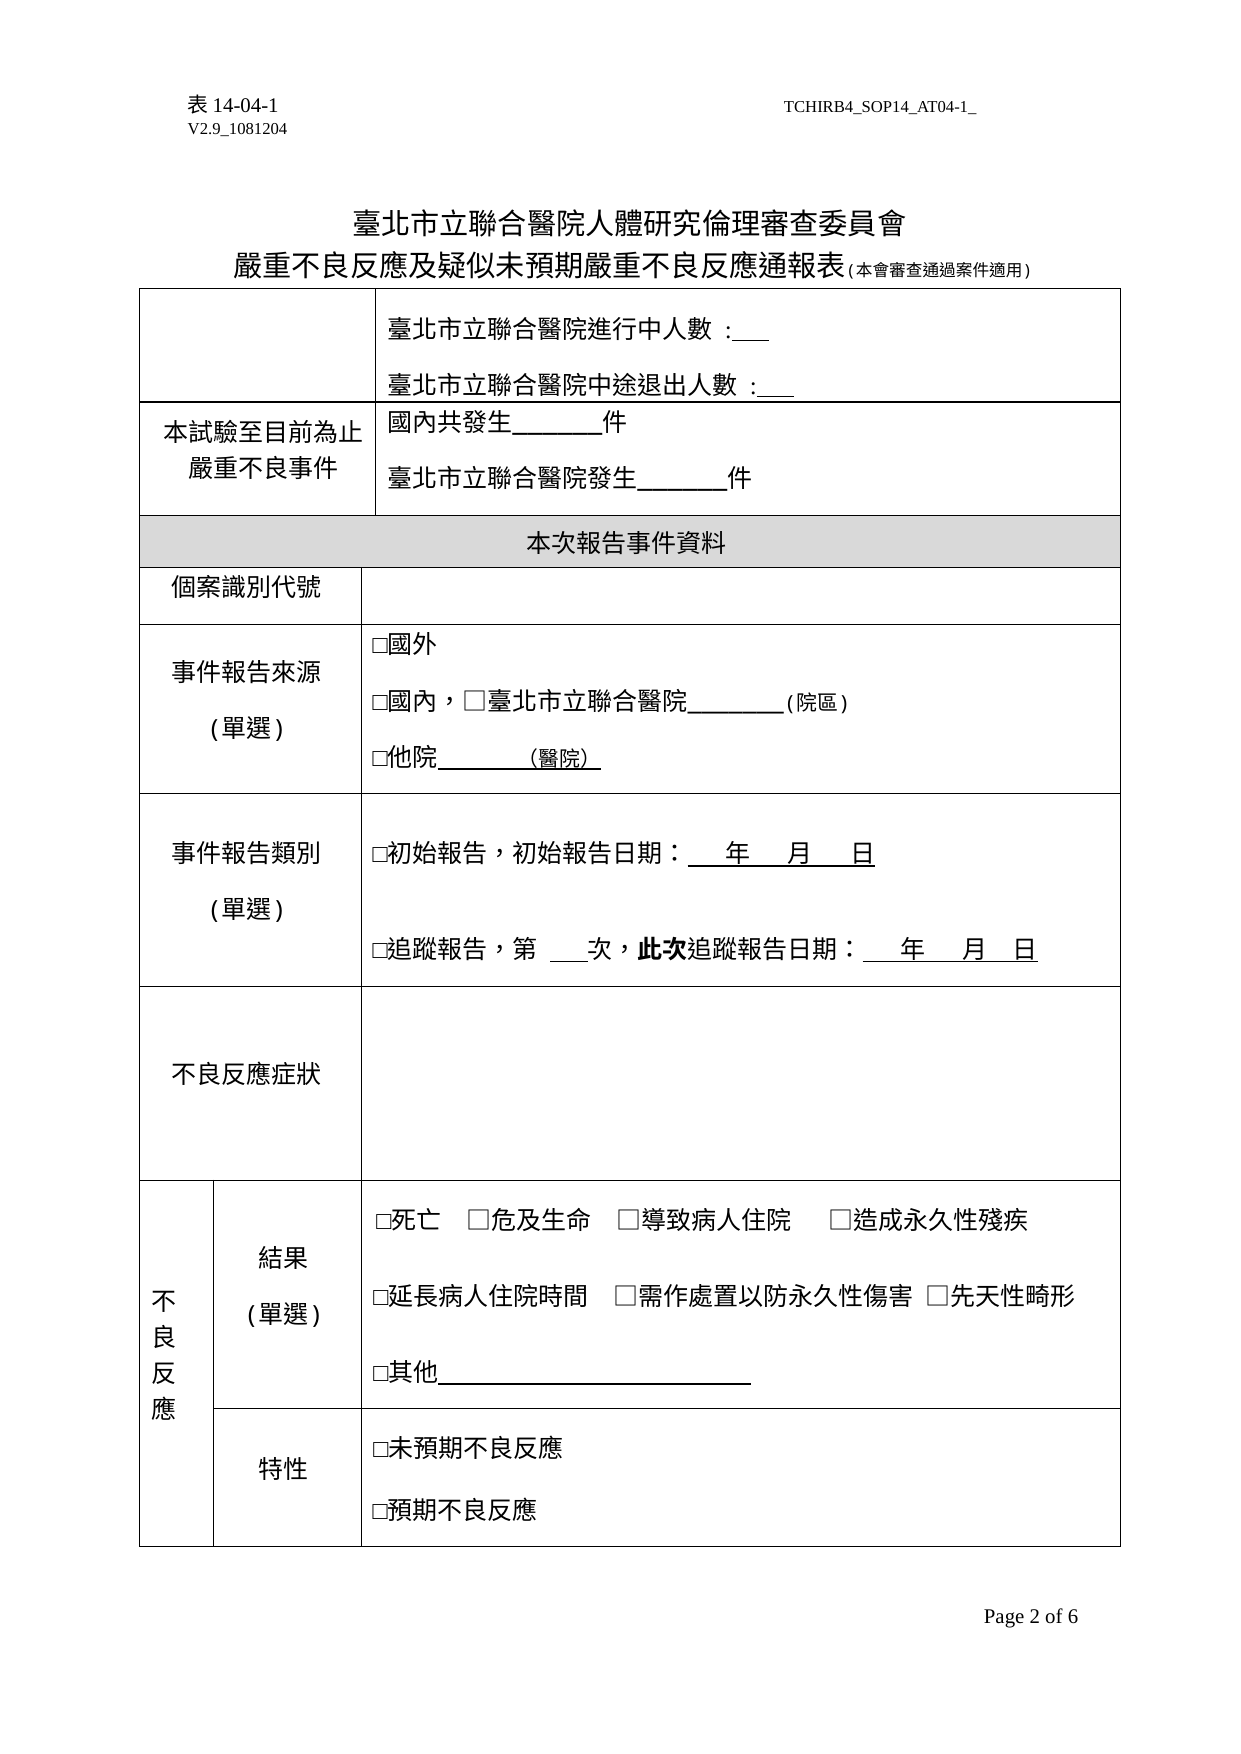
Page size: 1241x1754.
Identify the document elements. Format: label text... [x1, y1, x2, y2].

table_cell □國外 □國內，□臺北市立聯合醫院_______(院區) □他院 （醫院） [362, 625, 1120, 793]
table_cell 不良反應症狀 [140, 987, 361, 1179]
table_cell [140, 289, 375, 401]
table_cell 個案識別代號 [140, 568, 361, 624]
table_cell 國內共發生______件 臺北市立聯合醫院發生______件 [376, 403, 1120, 514]
table_cell 本試驗至目前為止嚴重不良事件 [140, 403, 375, 514]
table_cell 事件報告來源 (單選) [140, 625, 361, 793]
table_cell 不良反 應 [140, 1181, 213, 1546]
table_cell 臺北市立聯合醫院進行中人數 : 臺北市立聯合醫院中途退出人數 : [376, 289, 1120, 401]
table_cell 結果 (單選) [214, 1181, 361, 1408]
table_cell 本次報告事件資料 [140, 516, 1120, 567]
table_cell [362, 568, 1120, 624]
table_cell □初始報告，初始報告日期： 年 月 日 □追蹤報告，第 次，此次追蹤報告日期： 年 月 日 [362, 794, 1120, 986]
table_cell □未預期不良反應 □預期不良反應 [362, 1409, 1120, 1546]
table_cell 事件報告類別 (單選) [140, 794, 361, 986]
table_cell □死亡 □危及生命 □導致病人住院 □造成永久性殘疾 □延長病人住院時間 □需作處置以防永久性傷害 □先天性畸形 □其他 [362, 1181, 1120, 1408]
table_cell [362, 987, 1120, 1179]
table_cell 特性 [214, 1409, 361, 1546]
